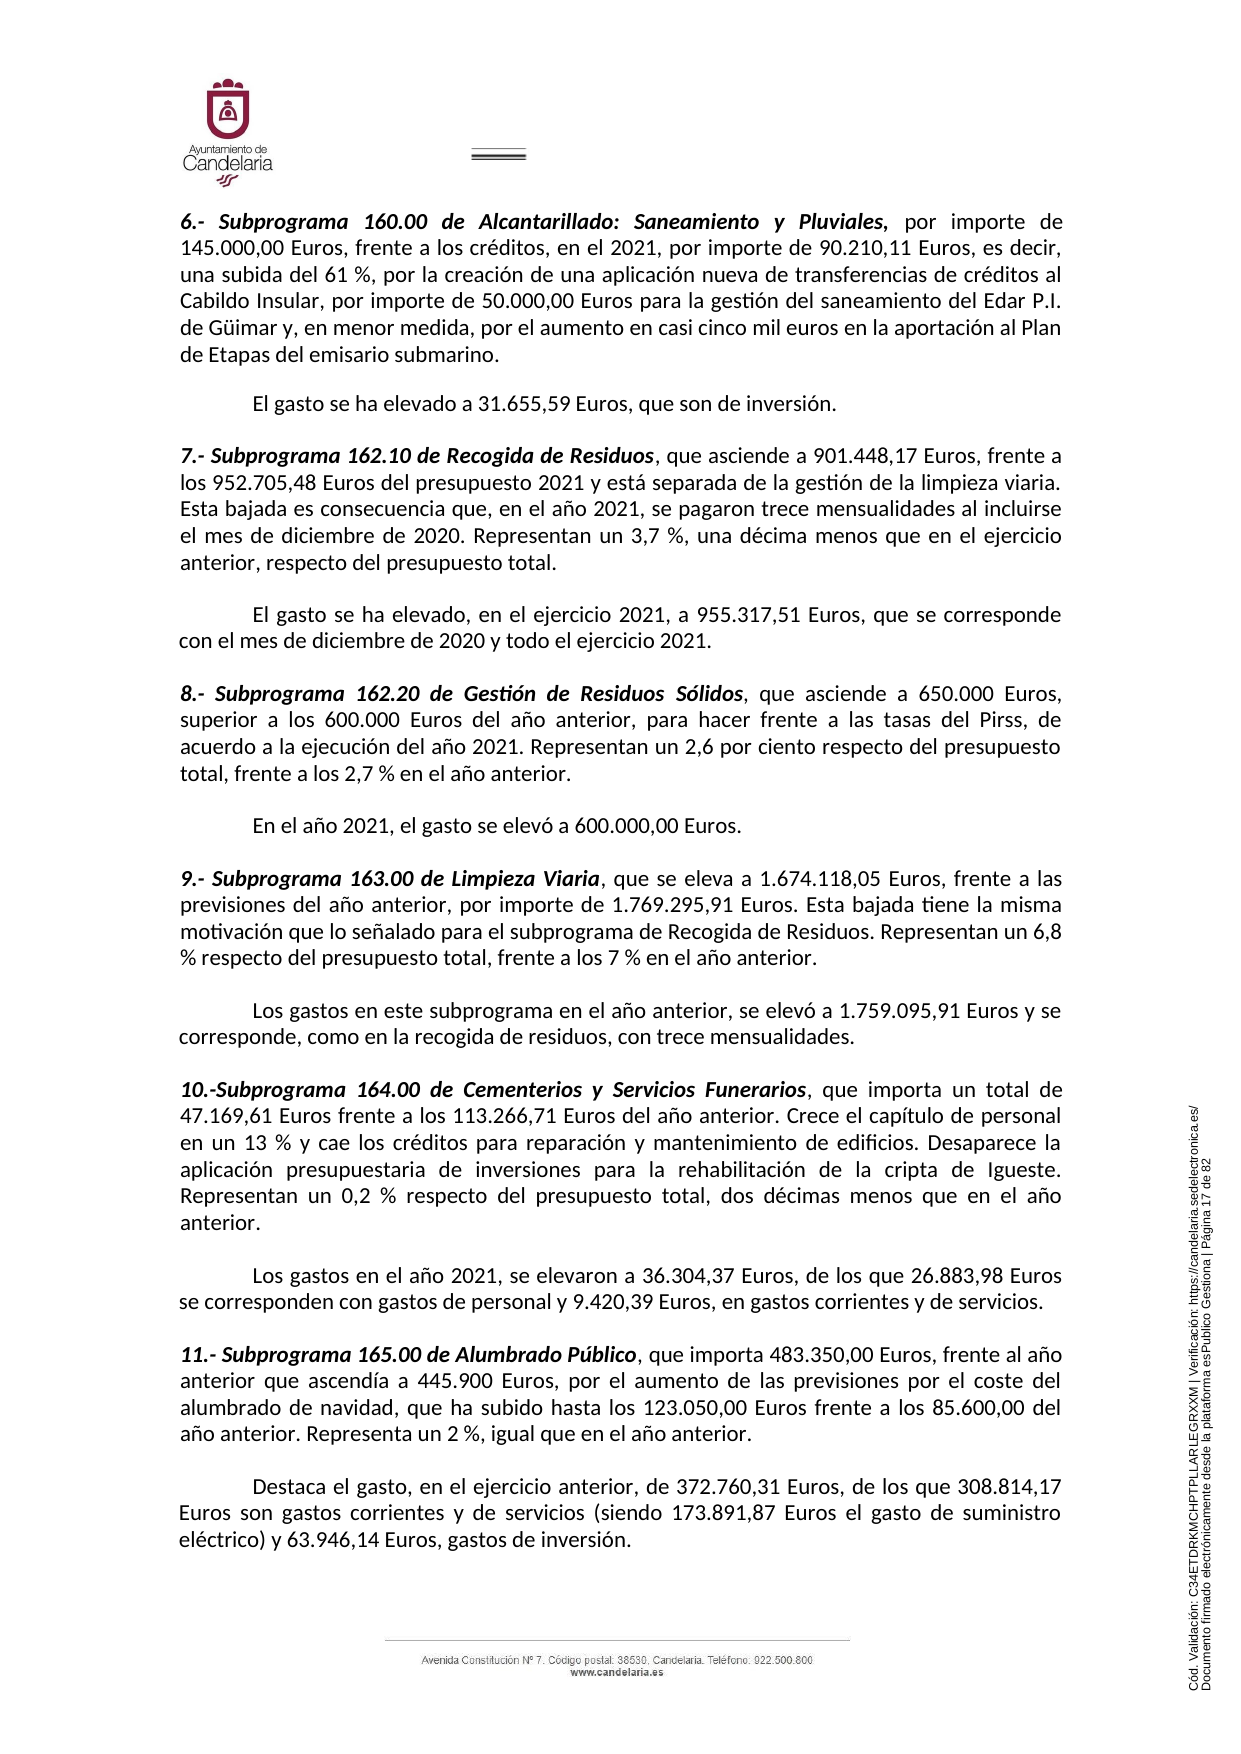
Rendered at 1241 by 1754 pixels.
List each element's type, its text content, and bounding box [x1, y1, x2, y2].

text Destaca el gasto, en el ejercicio anterior, de 372.760,31 Euros, de los que 308.814,17 Euros son gastos corrientes y de servicios (siendo 173.891,87 Euros el gasto de suministro eléctrico) y 63.946,14 Euros, gastos de inversión. [179, 1473, 1063, 1553]
text El gasto se ha elevado a 31.655,59 Euros, que son de inversión. [252, 390, 1063, 417]
text Los gastos en el año 2021, se elevaron a 36.304,37 Euros, de los que 26.883,98 Euros se corresponden con gastos de personal y 9.420,39 Euros, en gastos corrientes y de servicios. [179, 1262, 1063, 1315]
text 7.- Subprograma 162.10 de Recogida de Residuos, que asciende a 901.448,17 Euros, frente a los 952.705,48 Euros del presupuesto 2021 y está separada de la gestión de la limpieza viaria. Esta bajada es consecuencia que, en el año 2021, se pagaron trece mensualidades al incluirse el mes de diciembre de 2020. Representan un 3,7 %, una décima menos que en el ejercicio anterior, respecto del presupuesto total. [180, 442, 1063, 576]
text 8.- Subprograma 162.20 de Gestión de Residuos Sólidos, que asciende a 650.000 Euros, superior a los 600.000 Euros del año anterior, para hacer frente a las tasas del Pirss, de acuerdo a la ejecución del año 2021. Representan un 2,6 por ciento respecto del presupuesto total, frente a los 2,7 % en el año anterior. [180, 680, 1063, 787]
text El gasto se ha elevado, en el ejercicio 2021, a 955.317,51 Euros, que se corresponde con el mes de diciembre de 2020 y todo el ejercicio 2021. [179, 601, 1063, 655]
text En el año 2021, el gasto se elevó a 600.000,00 Euros. [252, 813, 1063, 839]
text Los gastos en este subprograma en el año anterior, se elevó a 1.759.095,91 Euros y se corresponde, como en la recogida de residuos, con trece mensualidades. [179, 997, 1063, 1051]
text 10.-Subprograma 164.00 de Cementerios y Servicios Funerarios, que importa un total de 47.169,61 Euros frente a los 113.266,71 Euros del año anterior. Crece el capítulo de personal en un 13 % y cae los créditos para reparación y mantenimiento de edificios. Desaparece la aplicación presupuestaria de inversiones para la rehabilitación de la cripta de Igueste. Representan un 0,2 % respecto del presupuesto total, dos décimas menos que en el año anterior. [180, 1076, 1063, 1236]
text 9.- Subprograma 163.00 de Limpieza Viaria, que se eleva a 1.674.118,05 Euros, frente a las previsiones del año anterior, por importe de 1.769.295,91 Euros. Esta bajada tiene la misma motivación que lo señalado para el subprograma de Recogida de Residuos. Representan un 6,8 % respecto del presupuesto total, frente a los 7 % en el año anterior. [180, 865, 1063, 972]
text 11.- Subprograma 165.00 de Alumbrado Público, que importa 483.350,00 Euros, frente al año anterior que ascendía a 445.900 Euros, por el aumento de las previsiones por el coste del alumbrado de navidad, que ha subido hasta los 123.050,00 Euros frente a los 85.600,00 del año anterior. Representa un 2 %, igual que en el año anterior. [180, 1341, 1063, 1447]
text 6.- Subprograma 160.00 de Alcantarillado: Saneamiento y Pluviales, por importe de 145.000,00 Euros, frente a los créditos, en el 2021, por importe de 90.210,11 Euros, es decir, una subida del 61 %, por la creación de una aplicación nueva de transferencias de créditos al Cabildo Insular, por importe de 50.000,00 Euros para la gestión del saneamiento del Edar P.I. de Güimar y, en menor medida, por el aumento en casi cinco mil euros en la aportación al Plan de Etapas del emisario submarino. [180, 208, 1063, 368]
